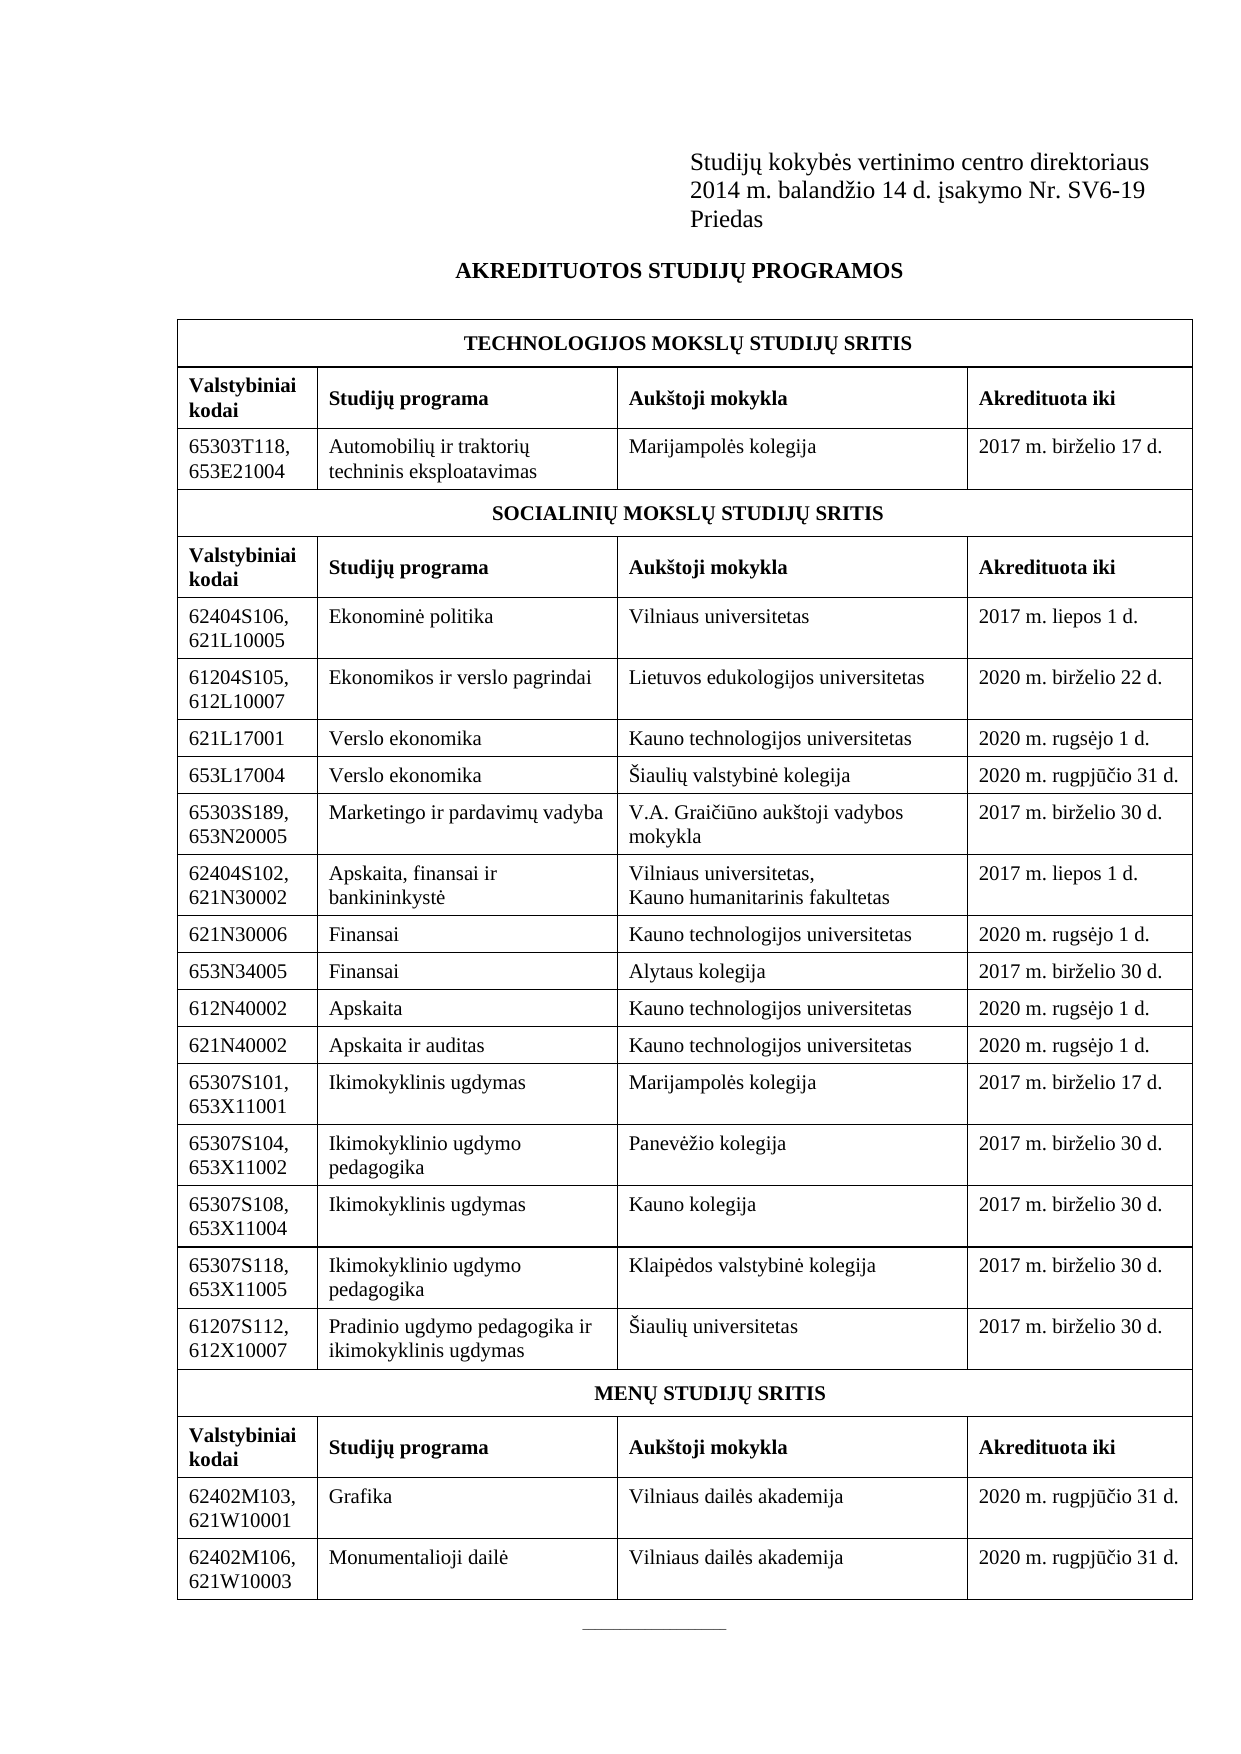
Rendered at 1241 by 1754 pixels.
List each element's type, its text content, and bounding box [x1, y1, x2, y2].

table_cell menų studijų sritis [178, 1370, 1192, 1416]
table_cell Aukštoji mokykla [618, 1417, 967, 1477]
table_cell 621N30006 [178, 916, 317, 952]
table_cell 62402M103, 621W10001 [178, 1478, 317, 1538]
table_cell Aukštoji mokykla [618, 368, 967, 427]
table_cell Ikimokyklinis ugdymas [318, 1064, 617, 1124]
text 2014 m. balandžio 14 d. įsakymo Nr. SV6-19 [690, 176, 1181, 204]
table_cell Ekonomikos ir verslo pagrindai [318, 659, 617, 719]
table_cell 2017 m. birželio 30 d. [968, 1309, 1192, 1368]
table_cell 2020 m. rugsėjo 1 d. [968, 1027, 1192, 1063]
table_cell 621N40002 [178, 1027, 317, 1063]
table_cell Ikimokyklinio ugdymo pedagogika [318, 1125, 617, 1185]
table_cell Šiaulių valstybinė kolegija [618, 757, 967, 793]
table_cell 621L17001 [178, 720, 317, 756]
table_cell 65303T118, 653E21004 [178, 429, 317, 488]
table_cell Šiaulių universitetas [618, 1309, 967, 1368]
table_cell Finansai [318, 916, 617, 952]
table_cell 2017 m. birželio 30 d. [968, 794, 1192, 854]
table_cell 2020 m. rugpjūčio 31 d. [968, 757, 1192, 793]
text Priedas [690, 204, 1181, 233]
table_cell Verslo ekonomika [318, 720, 617, 756]
table_cell Ikimokyklinio ugdymo pedagogika [318, 1248, 617, 1307]
table_cell 2017 m. birželio 30 d. [968, 1186, 1192, 1246]
table_cell Valstybiniai kodai [178, 1417, 317, 1477]
table_cell 2017 m. birželio 30 d. [968, 1125, 1192, 1185]
table_cell 2017 m. birželio 17 d. [968, 429, 1192, 488]
text Studijų kokybės vertinimo centro direktoriaus [690, 147, 1181, 176]
table_cell 2020 m. rugsėjo 1 d. [968, 990, 1192, 1026]
table_cell Marketingo ir pardavimų vadyba [318, 794, 617, 854]
table_cell Ekonominė politika [318, 598, 617, 658]
table_header technologijos mokslų studijų sritis [178, 320, 1192, 366]
table_cell 65307S101, 653X11001 [178, 1064, 317, 1124]
table_cell 62404S106, 621L10005 [178, 598, 317, 658]
table_cell 2017 m. liepos 1 d. [968, 598, 1192, 658]
table_cell 2020 m. rugsėjo 1 d. [968, 720, 1192, 756]
table_cell Vilniaus dailės akademija [618, 1539, 967, 1599]
table_cell 65303S189, 653N20005 [178, 794, 317, 854]
table_cell 65307S104, 653X11002 [178, 1125, 317, 1185]
table_cell Kauno technologijos universitetas [618, 1027, 967, 1063]
table_cell Pradinio ugdymo pedagogika ir ikimokyklinis ugdymas [318, 1309, 617, 1368]
table_cell 2017 m. birželio 30 d. [968, 953, 1192, 989]
table_cell 653L17004 [178, 757, 317, 793]
table_cell 2017 m. birželio 30 d. [968, 1248, 1192, 1307]
table_cell Studijų programa [318, 368, 617, 427]
table_cell 61204S105, 612L10007 [178, 659, 317, 719]
table_cell 612N40002 [178, 990, 317, 1026]
table_cell Marijampolės kolegija [618, 429, 967, 488]
table_cell 2020 m. birželio 22 d. [968, 659, 1192, 719]
table_cell 65307S118, 653X11005 [178, 1248, 317, 1307]
text _______________________ [447, 1617, 1181, 1631]
table_cell Apskaita, finansai ir bankininkystė [318, 855, 617, 915]
table_cell 61207S112, 612X10007 [178, 1309, 317, 1368]
table_cell Apskaita [318, 990, 617, 1026]
table_cell Vilniaus universitetas, Kauno humanitarinis fakultetas [618, 855, 967, 915]
table_cell Aukštoji mokykla [618, 537, 967, 597]
table_cell 2017 m. birželio 17 d. [968, 1064, 1192, 1124]
table_cell Akredituota iki [968, 537, 1192, 597]
table_cell Apskaita ir auditas [318, 1027, 617, 1063]
table_cell 65307S108, 653X11004 [178, 1186, 317, 1246]
table_cell Kauno kolegija [618, 1186, 967, 1246]
table_cell Vilniaus universitetas [618, 598, 967, 658]
table_cell Studijų programa [318, 537, 617, 597]
text AKREDITUOTos STUDIJŲ PROGRAMos [177, 257, 1181, 283]
table_cell Verslo ekonomika [318, 757, 617, 793]
table_cell 2020 m. rugpjūčio 31 d. [968, 1539, 1192, 1599]
table_cell Lietuvos edukologijos universitetas [618, 659, 967, 719]
table_cell Vilniaus dailės akademija [618, 1478, 967, 1538]
table_cell 62402M106, 621W10003 [178, 1539, 317, 1599]
table_cell Akredituota iki [968, 368, 1192, 427]
table_cell 2017 m. liepos 1 d. [968, 855, 1192, 915]
table_cell Studijų programa [318, 1417, 617, 1477]
table_cell 2020 m. rugsėjo 1 d. [968, 916, 1192, 952]
table_cell Kauno technologijos universitetas [618, 990, 967, 1026]
table_cell 2020 m. rugpjūčio 31 d. [968, 1478, 1192, 1538]
table_cell Panevėžio kolegija [618, 1125, 967, 1185]
table_cell Akredituota iki [968, 1417, 1192, 1477]
table_cell Monumentalioji dailė [318, 1539, 617, 1599]
table_cell Ikimokyklinis ugdymas [318, 1186, 617, 1246]
table_cell Kauno technologijos universitetas [618, 720, 967, 756]
table_cell V.A. Graičiūno aukštoji vadybos mokykla [618, 794, 967, 854]
table_cell socialinių mokslų studijų sritis [178, 490, 1192, 536]
table_cell 653N34005 [178, 953, 317, 989]
table_cell Automobilių ir traktorių techninis eksploatavimas [318, 429, 617, 488]
table_cell Kauno technologijos universitetas [618, 916, 967, 952]
table_cell Valstybiniai kodai [178, 368, 317, 427]
table_cell Alytaus kolegija [618, 953, 967, 989]
table_cell Finansai [318, 953, 617, 989]
table_cell Valstybiniai kodai [178, 537, 317, 597]
table_cell Grafika [318, 1478, 617, 1538]
table_cell 62404S102, 621N30002 [178, 855, 317, 915]
table_cell Marijampolės kolegija [618, 1064, 967, 1124]
table_cell Klaipėdos valstybinė kolegija [618, 1248, 967, 1307]
